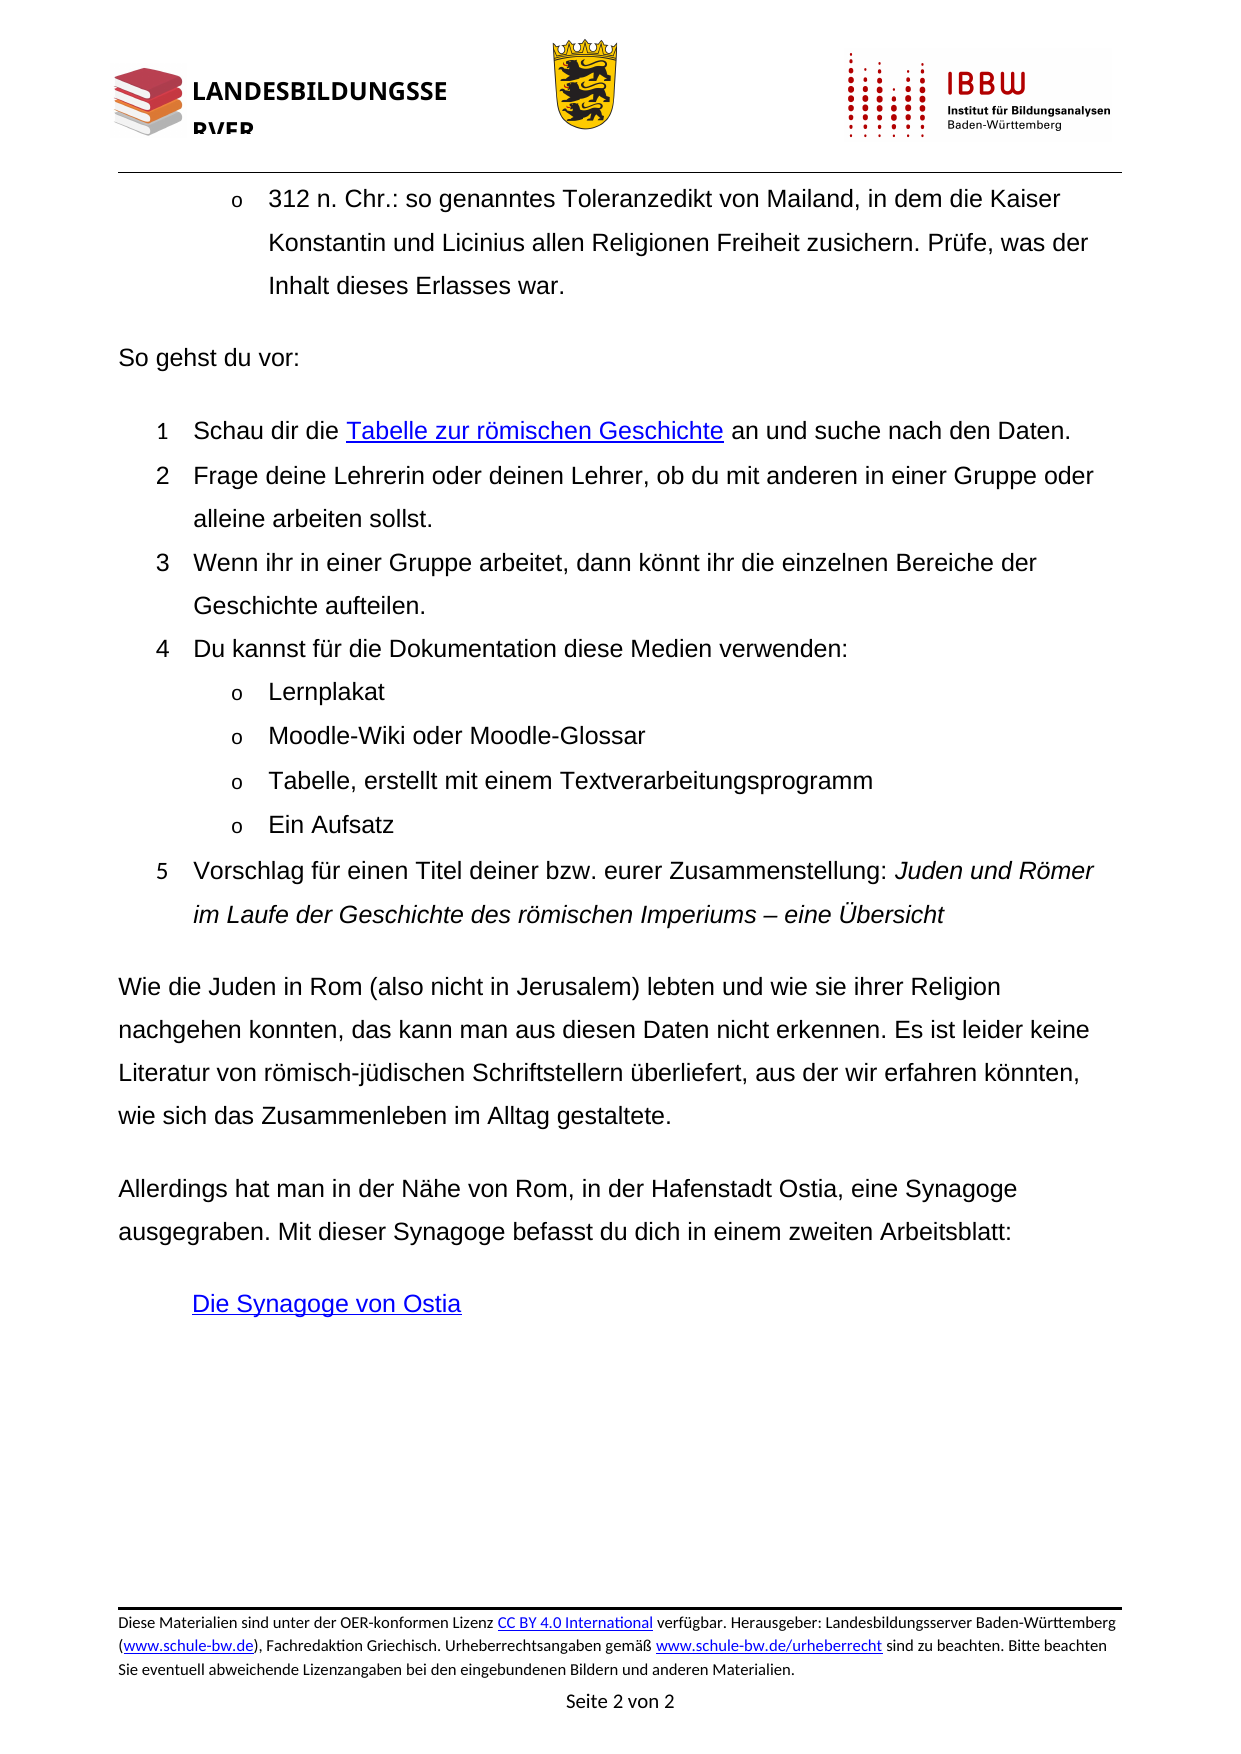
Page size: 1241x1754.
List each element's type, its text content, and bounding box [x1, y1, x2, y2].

text Die Synagoge von Ostia [192, 1289, 1122, 1318]
list Du kannst für die Dokumentation diese Medien verwenden: [156, 634, 1122, 662]
picture [552, 38, 618, 130]
list Moodle-Wiki oder Moodle-Glossar [231, 721, 1122, 751]
list Vorschlag für einen Titel deiner bzw. eurer Zusammenstellung: Juden und Römer im Laufe der Geschichte des römischen Imperiums – eine Übersicht [156, 855, 1122, 928]
list Tabelle, erstellt mit einem Textverarbeitungsprogramm [231, 766, 1122, 796]
text So gehst du vor: [118, 343, 1122, 372]
list Wenn ihr in einer Gruppe arbeitet, dann könnt ihr die einzelnen Bereiche der Geschichte aufteilen. [156, 547, 1122, 619]
list 312 n. Chr.: so genanntes Toleranzedikt von Mailand, in dem die Kaiser Konstantin und Licinius allen Religionen Freiheit zusichern. Prüfe, was der Inhalt dieses Erlasses war. [231, 184, 1122, 300]
text Wie die Juden in Rom (also nicht in Jerusalem) lebten und wie sie ihrer Religion nachgehen konnten, das kann man aus diesen Daten nicht erkennen. Es ist leider keine Literatur von römisch-jüdischen Schriftstellern überliefert, aus der wir erfahren könnten, wie sich das Zusammenleben im Alltag gestaltete. [118, 972, 1122, 1130]
picture [109, 63, 116, 138]
list Ein Aufsatz [231, 810, 1122, 840]
list Schau dir die Tabelle zur römischen Geschichte an und suche nach den Daten. [156, 416, 1122, 446]
picture [844, 48, 1113, 142]
text Allerdings hat man in der Nähe von Rom, in der Hafenstadt Ostia, eine Synagoge ausgegraben. Mit dieser Synagoge befasst du dich in einem zweiten Arbeitsblatt: [118, 1174, 1122, 1246]
list Frage deine Lehrerin oder deinen Lehrer, ob du mit anderen in einer Gruppe oder alleine arbeiten sollst. [156, 461, 1122, 533]
list Lernplakat [231, 677, 1122, 707]
